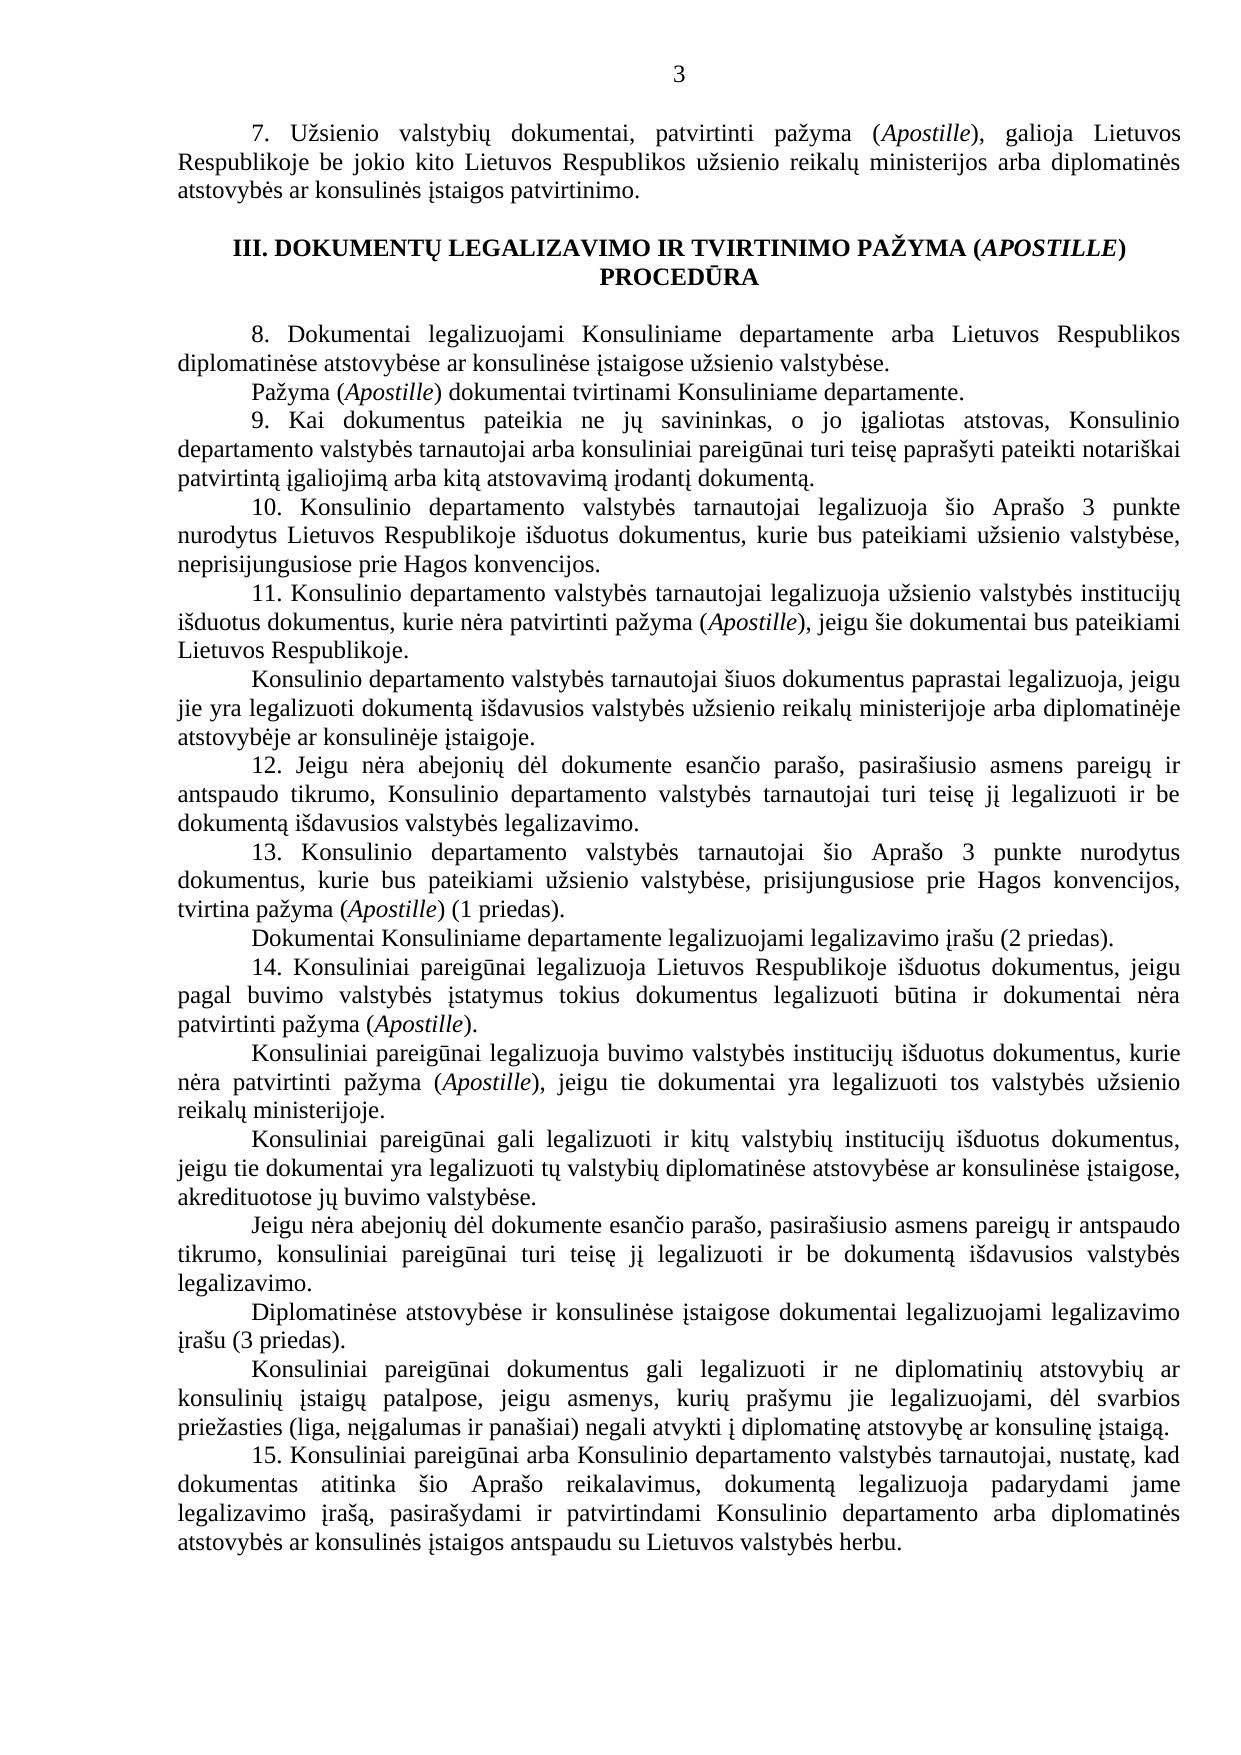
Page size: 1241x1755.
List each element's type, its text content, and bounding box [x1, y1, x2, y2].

text 9. Kai dokumentus pateikia ne jų savininkas, o jo įgaliotas atstovas, Konsulinio departamento valstybės tarnautojai arba konsuliniai pareigūnai turi teisę paprašyti pateikti notariškai patvirtintą įgaliojimą arba kitą atstovavimą įrodantį dokumentą. [177, 406, 1181, 492]
text Jeigu nėra abejonių dėl dokumente esančio parašo, pasirašiusio asmens pareigų ir antspaudo tikrumo, konsuliniai pareigūnai turi teisę jį legalizuoti ir be dokumentą išdavusios valstybės legalizavimo. [177, 1211, 1181, 1297]
text 11. Konsulinio departamento valstybės tarnautojai legalizuoja užsienio valstybės institucijų išduotus dokumentus, kurie nėra patvirtinti pažyma (Apostille), jeigu šie dokumentai bus pateikiami Lietuvos Respublikoje. [177, 578, 1181, 664]
text III. DOKUMENTŲ LEGALIZAVIMO IR TVIRTINIMO PAŽYMA (Apostille) PROCEDŪRA [177, 233, 1181, 291]
text 8. Dokumentai legalizuojami Konsuliniame departamente arba Lietuvos Respublikos diplomatinėse atstovybėse ar konsulinėse įstaigose užsienio valstybėse. [177, 319, 1181, 377]
text Konsuliniai pareigūnai dokumentus gali legalizuoti ir ne diplomatinių atstovybių ar konsulinių įstaigų patalpose, jeigu asmenys, kurių prašymu jie legalizuojami, dėl svarbios priežasties (liga, neįgalumas ir panašiai) negali atvykti į diplomatinę atstovybę ar konsulinę įstaigą. [177, 1354, 1181, 1441]
text Konsuliniai pareigūnai legalizuoja buvimo valstybės institucijų išduotus dokumentus, kurie nėra patvirtinti pažyma (Apostille), jeigu tie dokumentai yra legalizuoti tos valstybės užsienio reikalų ministerijoje. [177, 1038, 1181, 1124]
text 14. Konsuliniai pareigūnai legalizuoja Lietuvos Respublikoje išduotus dokumentus, jeigu pagal buvimo valstybės įstatymus tokius dokumentus legalizuoti būtina ir dokumentai nėra patvirtinti pažyma (Apostille). [177, 952, 1181, 1038]
text 10. Konsulinio departamento valstybės tarnautojai legalizuoja šio Aprašo 3 punkte nurodytus Lietuvos Respublikoje išduotus dokumentus, kurie bus pateikiami užsienio valstybėse, neprisijungusiose prie Hagos konvencijos. [177, 492, 1181, 578]
text 7. Užsienio valstybių dokumentai, patvirtinti pažyma (Apostille), galioja Lietuvos Respublikoje be jokio kito Lietuvos Respublikos užsienio reikalų ministerijos arba diplomatinės atstovybės ar konsulinės įstaigos patvirtinimo. [177, 118, 1181, 204]
text Konsuliniai pareigūnai gali legalizuoti ir kitų valstybių institucijų išduotus dokumentus, jeigu tie dokumentai yra legalizuoti tų valstybių diplomatinėse atstovybėse ar konsulinėse įstaigose, akredituotose jų buvimo valstybėse. [177, 1124, 1181, 1211]
text 12. Jeigu nėra abejonių dėl dokumente esančio parašo, pasirašiusio asmens pareigų ir antspaudo tikrumo, Konsulinio departamento valstybės tarnautojai turi teisę jį legalizuoti ir be dokumentą išdavusios valstybės legalizavimo. [177, 751, 1181, 837]
text 15. Konsuliniai pareigūnai arba Konsulinio departamento valstybės tarnautojai, nustatę, kad dokumentas atitinka šio Aprašo reikalavimus, dokumentą legalizuoja padarydami jame legalizavimo įrašą, pasirašydami ir patvirtindami Konsulinio departamento arba diplomatinės atstovybės ar konsulinės įstaigos antspaudu su Lietuvos valstybės herbu. [177, 1441, 1181, 1556]
text Konsulinio departamento valstybės tarnautojai šiuos dokumentus paprastai legalizuoja, jeigu jie yra legalizuoti dokumentą išdavusios valstybės užsienio reikalų ministerijoje arba diplomatinėje atstovybėje ar konsulinėje įstaigoje. [177, 664, 1181, 751]
text Dokumentai Konsuliniame departamente legalizuojami legalizavimo įrašu (2 priedas). [177, 923, 1181, 952]
text Diplomatinėse atstovybėse ir konsulinėse įstaigose dokumentai legalizuojami legalizavimo įrašu (3 priedas). [177, 1297, 1181, 1354]
text 13. Konsulinio departamento valstybės tarnautojai šio Aprašo 3 punkte nurodytus dokumentus, kurie bus pateikiami užsienio valstybėse, prisijungusiose prie Hagos konvencijos, tvirtina pažyma (Apostille) (1 priedas). [177, 837, 1181, 923]
text Pažyma (Apostille) dokumentai tvirtinami Konsuliniame departamente. [177, 377, 1181, 406]
